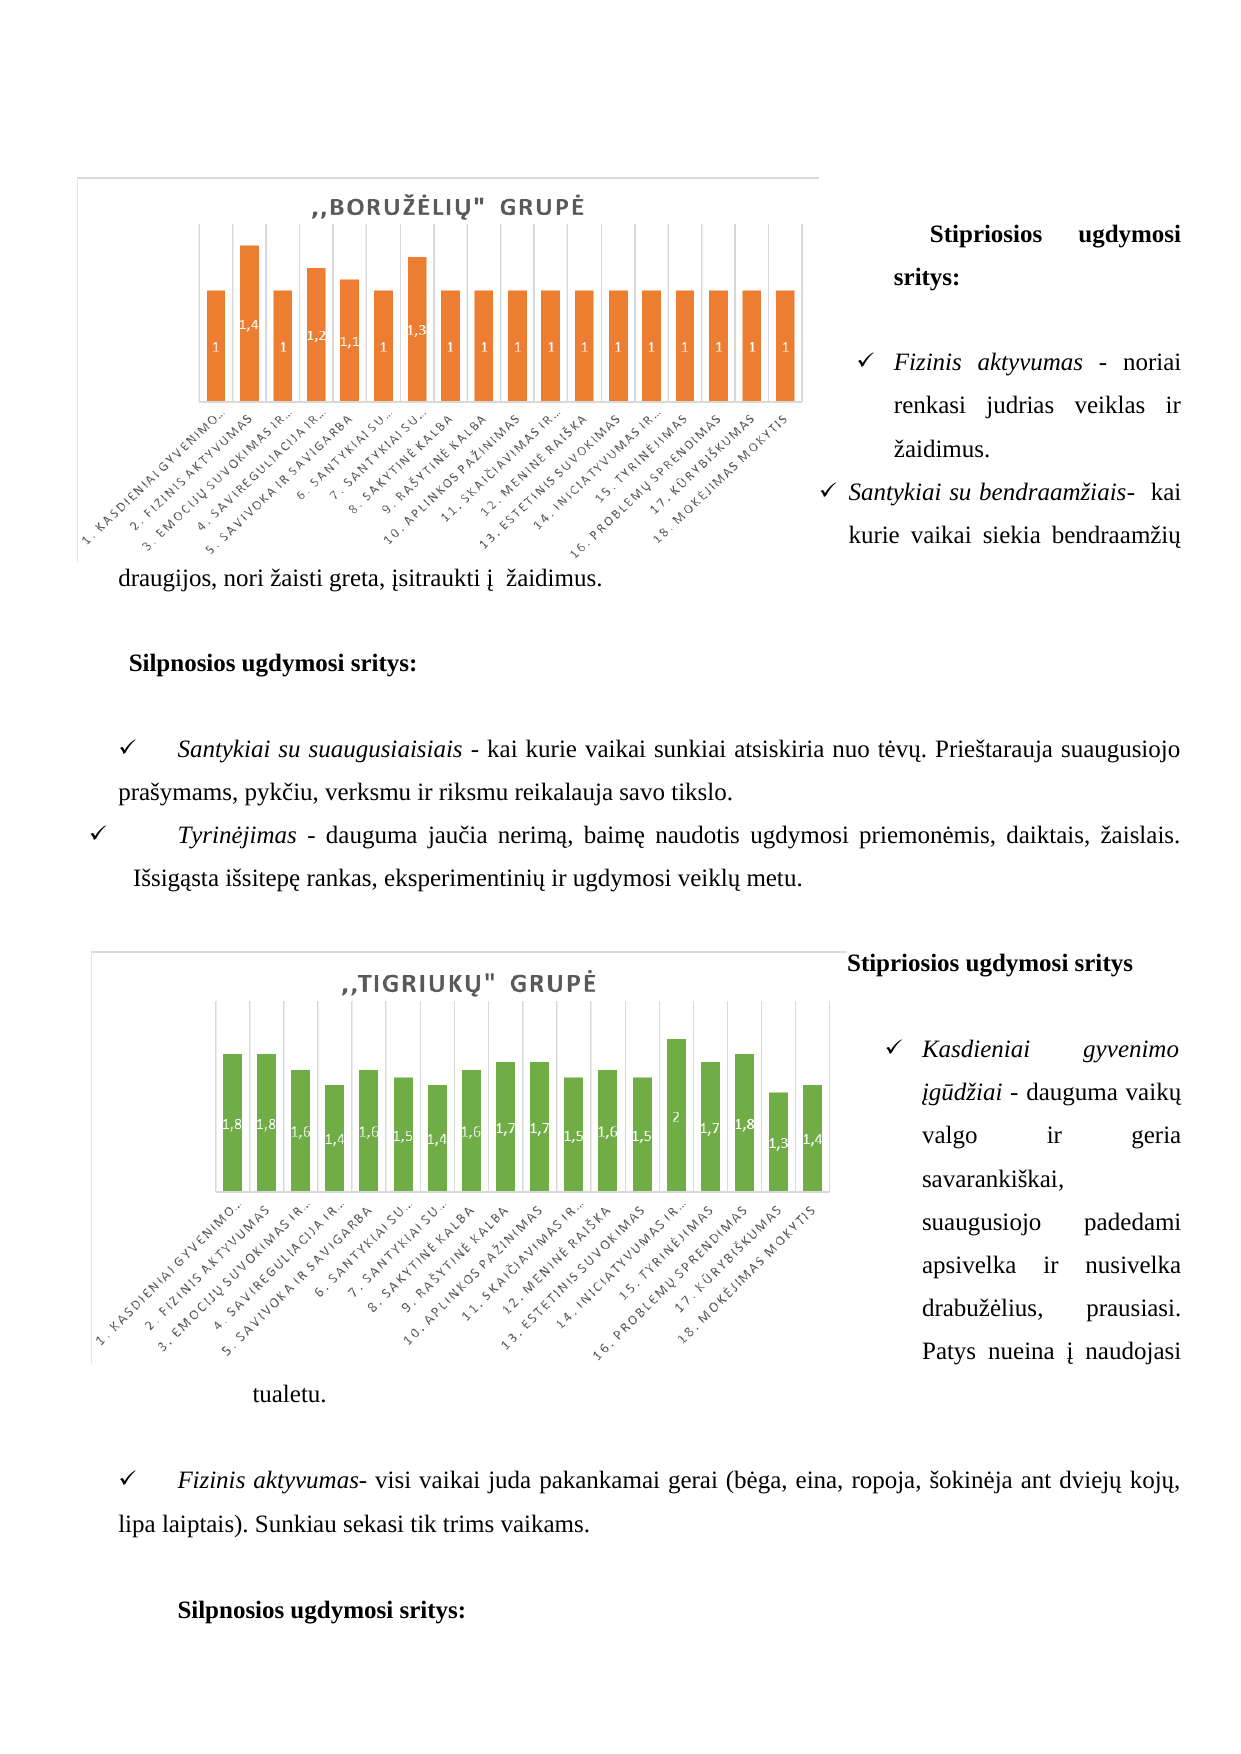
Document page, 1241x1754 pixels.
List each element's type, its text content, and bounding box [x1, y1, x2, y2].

text Silpnosios ugdymosi sritys: [118, 648, 1181, 677]
list Tyrinėjimas - dauguma jaučia nerimą, baimę naudotis ugdymosi priemonėmis, daiktais, žaislais. Išsigąsta išsitepę rankas, eksperimentinių ir ugdymosi veiklų metu. [88, 820, 1181, 892]
list Fizinis aktyvumas- visi vaikai juda pakankamai gerai (bėga, eina, ropoja, šokinėja ant dviejų kojų, lipa laiptais). Sunkiau sekasi tik trims vaikams. [118, 1466, 1181, 1537]
text Stipriosios ugdymosi sritys: [819, 219, 1181, 291]
list Santykiai su bendraamžiais- kai kurie vaikai siekia bendraamžių draugijos, nori žaisti greta, įsitraukti į žaidimus. [88, 477, 1181, 592]
text Silpnosios ugdymosi sritys: [177, 1595, 1181, 1624]
list Fizinis aktyvumas - noriai renkasi judrias veiklas ir žaidimus. [819, 347, 1181, 462]
list Kasdieniai gyvenimo įgūdžiai - dauguma vaikų valgo ir geria savarankiškai, suaugusiojo padedami apsivelka ir nusivelka drabužėlius, prausiasi. Patys nueina į naudojasi tualetu. [215, 1034, 1181, 1408]
text Stipriosios ugdymosi sritys [177, 948, 1181, 977]
list Santykiai su suaugusiaisiais - kai kurie vaikai sunkiai atsiskiria nuo tėvų. Prieštarauja suaugusiojo prašymams, pykčiu, verksmu ir riksmu reikalauja savo tikslo. [118, 734, 1181, 806]
